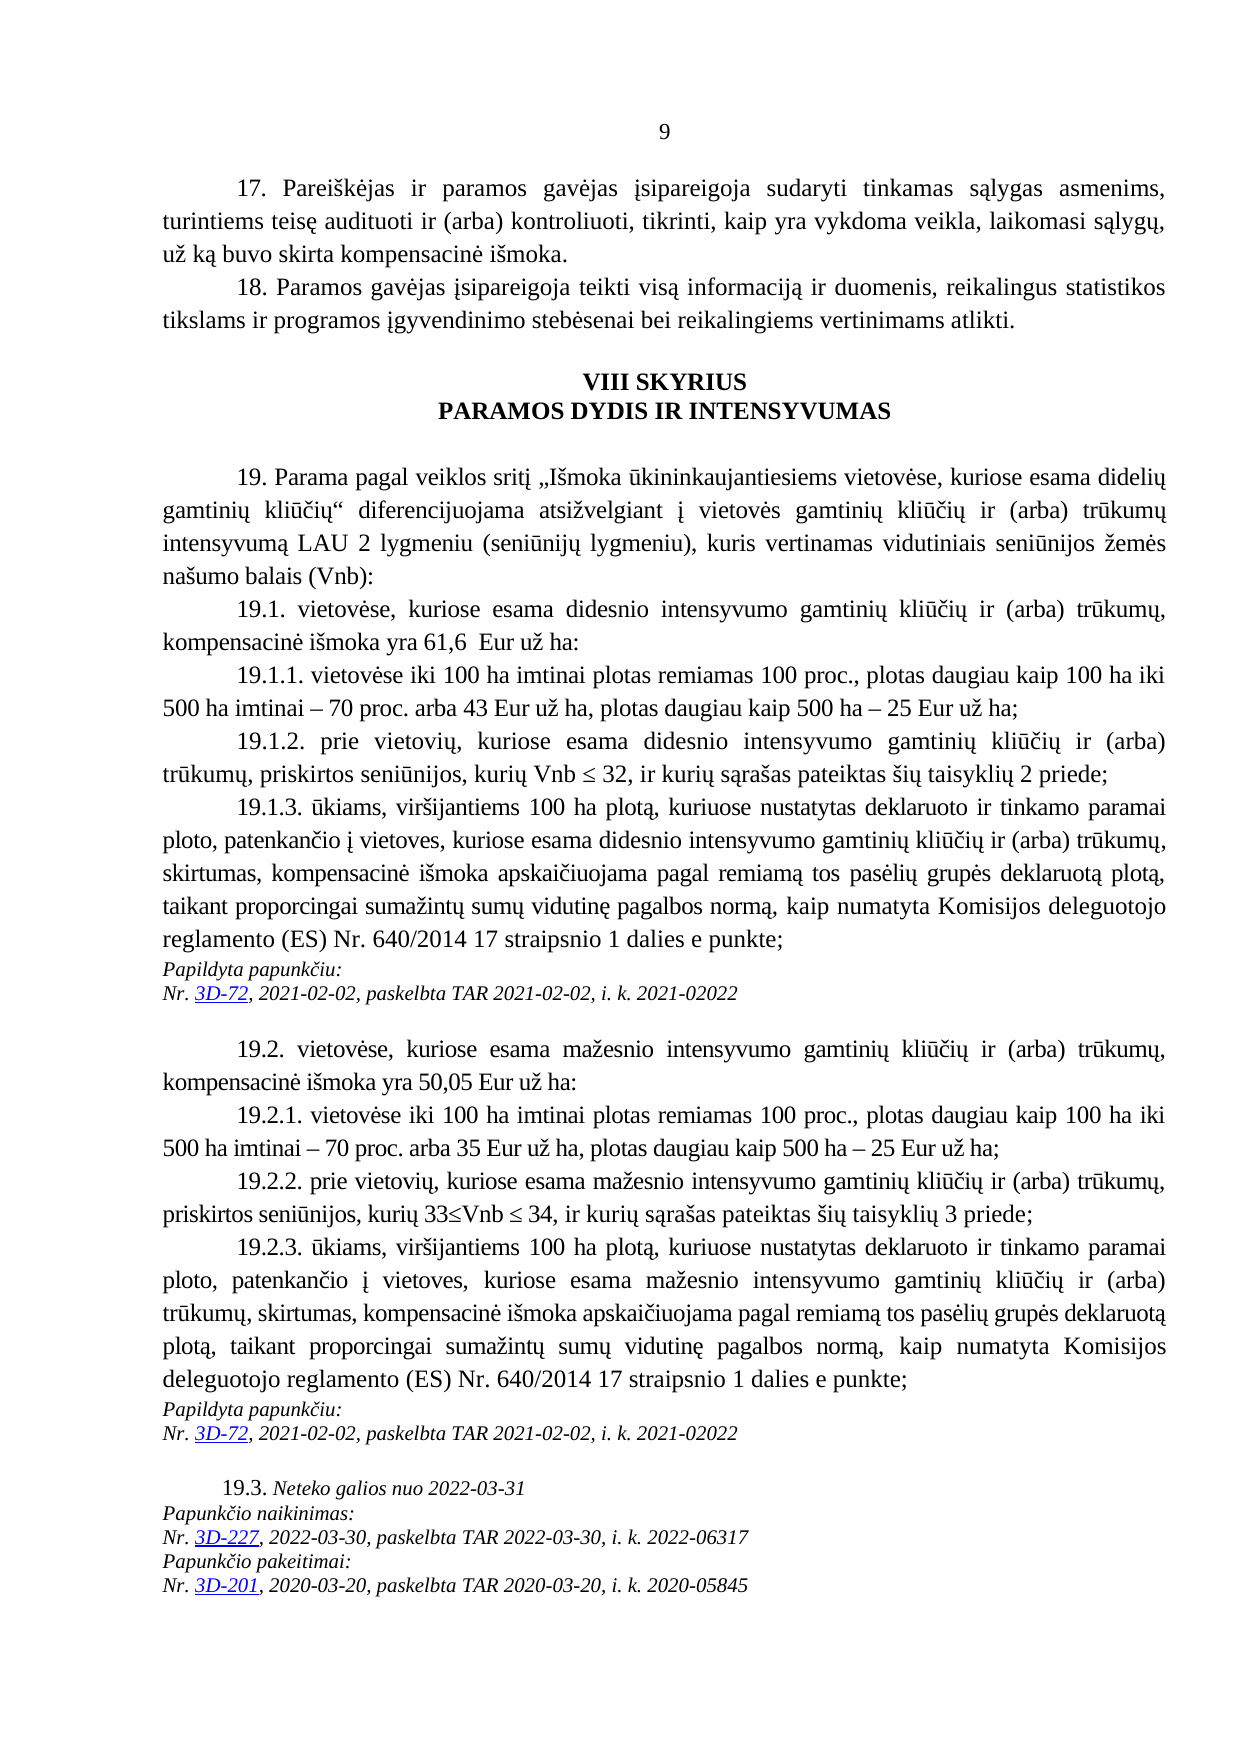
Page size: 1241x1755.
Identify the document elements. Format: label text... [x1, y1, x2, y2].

text 19.1. vietovėse, kuriose esama didesnio intensyvumo gamtinių kliūčių ir (arba) trūkumų, kompensacinė išmoka yra 61,6 Eur už ha: [162, 594, 1167, 656]
text 19.1.3. ūkiams, viršijantiems 100 ha plotą, kuriuose nustatytas deklaruoto ir tinkamo paramai ploto, patenkančio į vietoves, kuriose esama didesnio intensyvumo gamtinių kliūčių ir (arba) trūkumų, skirtumas, kompensacinė išmoka apskaičiuojama pagal remiamą tos pasėlių grupės deklaruotą plotą, taikant proporcingai sumažintų sumų vidutinę pagalbos normą, kaip numatyta Komisijos deleguotojo reglamento (ES) Nr. 640/2014 17 straipsnio 1 dalies e punkte; [162, 792, 1167, 953]
text Nr. 3D-72, 2021-02-02, paskelbta TAR 2021-02-02, i. k. 2021-02022 [162, 1421, 1167, 1445]
text 19.3. Neteko galios nuo 2022-03-31 [162, 1474, 1167, 1501]
text 19.1.2. prie vietovių, kuriose esama didesnio intensyvumo gamtinių kliūčių ir (arba) trūkumų, priskirtos seniūnijos, kurių Vnb ≤ 32, ir kurių sąrašas pateiktas šių taisyklių 2 priede; [162, 726, 1167, 788]
text Papildyta papunkčiu: [162, 1397, 1167, 1421]
text 17. Pareiškėjas ir paramos gavėjas įsipareigoja sudaryti tinkamas sąlygas asmenims, turintiems teisę audituoti ir (arba) kontroliuoti, tikrinti, kaip yra vykdoma veikla, laikomasi sąlygų, už ką buvo skirta kompensacinė išmoka. [162, 173, 1167, 268]
text Nr. 3D-72, 2021-02-02, paskelbta TAR 2021-02-02, i. k. 2021-02022 [162, 981, 1167, 1005]
text 19.2.2. prie vietovių, kuriose esama mažesnio intensyvumo gamtinių kliūčių ir (arba) trūkumų, priskirtos seniūnijos, kurių 33≤Vnb ≤ 34, ir kurių sąrašas pateiktas šių taisyklių 3 priede; [162, 1166, 1167, 1228]
text 19.1.1. vietovėse iki 100 ha imtinai plotas remiamas 100 proc., plotas daugiau kaip 100 ha iki 500 ha imtinai – 70 proc. arba 43 Eur už ha, plotas daugiau kaip 500 ha – 25 Eur už ha; [162, 660, 1167, 722]
text PARAMOS DYDIS IR INTENSYVUMAS [162, 396, 1167, 424]
text 19. Parama pagal veiklos sritį „Išmoka ūkininkaujantiesiems vietovėse, kuriose esama didelių gamtinių kliūčių“ diferencijuojama atsižvelgiant į vietovės gamtinių kliūčių ir (arba) trūkumų intensyvumą LAU 2 lygmeniu (seniūnijų lygmeniu), kuris vertinamas vidutiniais seniūnijos žemės našumo balais (Vnb): [162, 462, 1167, 590]
text 19.2.1. vietovėse iki 100 ha imtinai plotas remiamas 100 proc., plotas daugiau kaip 100 ha iki 500 ha imtinai – 70 proc. arba 35 Eur už ha, plotas daugiau kaip 500 ha – 25 Eur už ha; [162, 1100, 1167, 1162]
text 19.2.3. ūkiams, viršijantiems 100 ha plotą, kuriuose nustatytas deklaruoto ir tinkamo paramai ploto, patenkančio į vietoves, kuriose esama mažesnio intensyvumo gamtinių kliūčių ir (arba) trūkumų, skirtumas, kompensacinė išmoka apskaičiuojama pagal remiamą tos pasėlių grupės deklaruotą plotą, taikant proporcingai sumažintų sumų vidutinę pagalbos normą, kaip numatyta Komisijos deleguotojo reglamento (ES) Nr. 640/2014 17 straipsnio 1 dalies e punkte; [162, 1232, 1167, 1393]
text Nr. 3D-227, 2022-03-30, paskelbta TAR 2022-03-30, i. k. 2022-06317 [162, 1524, 1167, 1549]
text Papunkčio pakeitimai: [162, 1549, 1167, 1573]
text Nr. 3D-201, 2020-03-20, paskelbta TAR 2020-03-20, i. k. 2020-05845 [162, 1573, 1167, 1597]
text VIII SKYRIUS [162, 367, 1167, 396]
text Papildyta papunkčiu: [162, 957, 1167, 981]
text 18. Paramos gavėjas įsipareigoja teikti visą informaciją ir duomenis, reikalingus statistikos tikslams ir programos įgyvendinimo stebėsenai bei reikalingiems vertinimams atlikti. [162, 272, 1167, 334]
text Papunkčio naikinimas: [162, 1501, 1167, 1524]
text 19.2. vietovėse, kuriose esama mažesnio intensyvumo gamtinių kliūčių ir (arba) trūkumų, kompensacinė išmoka yra 50,05 Eur už ha: [162, 1034, 1167, 1096]
